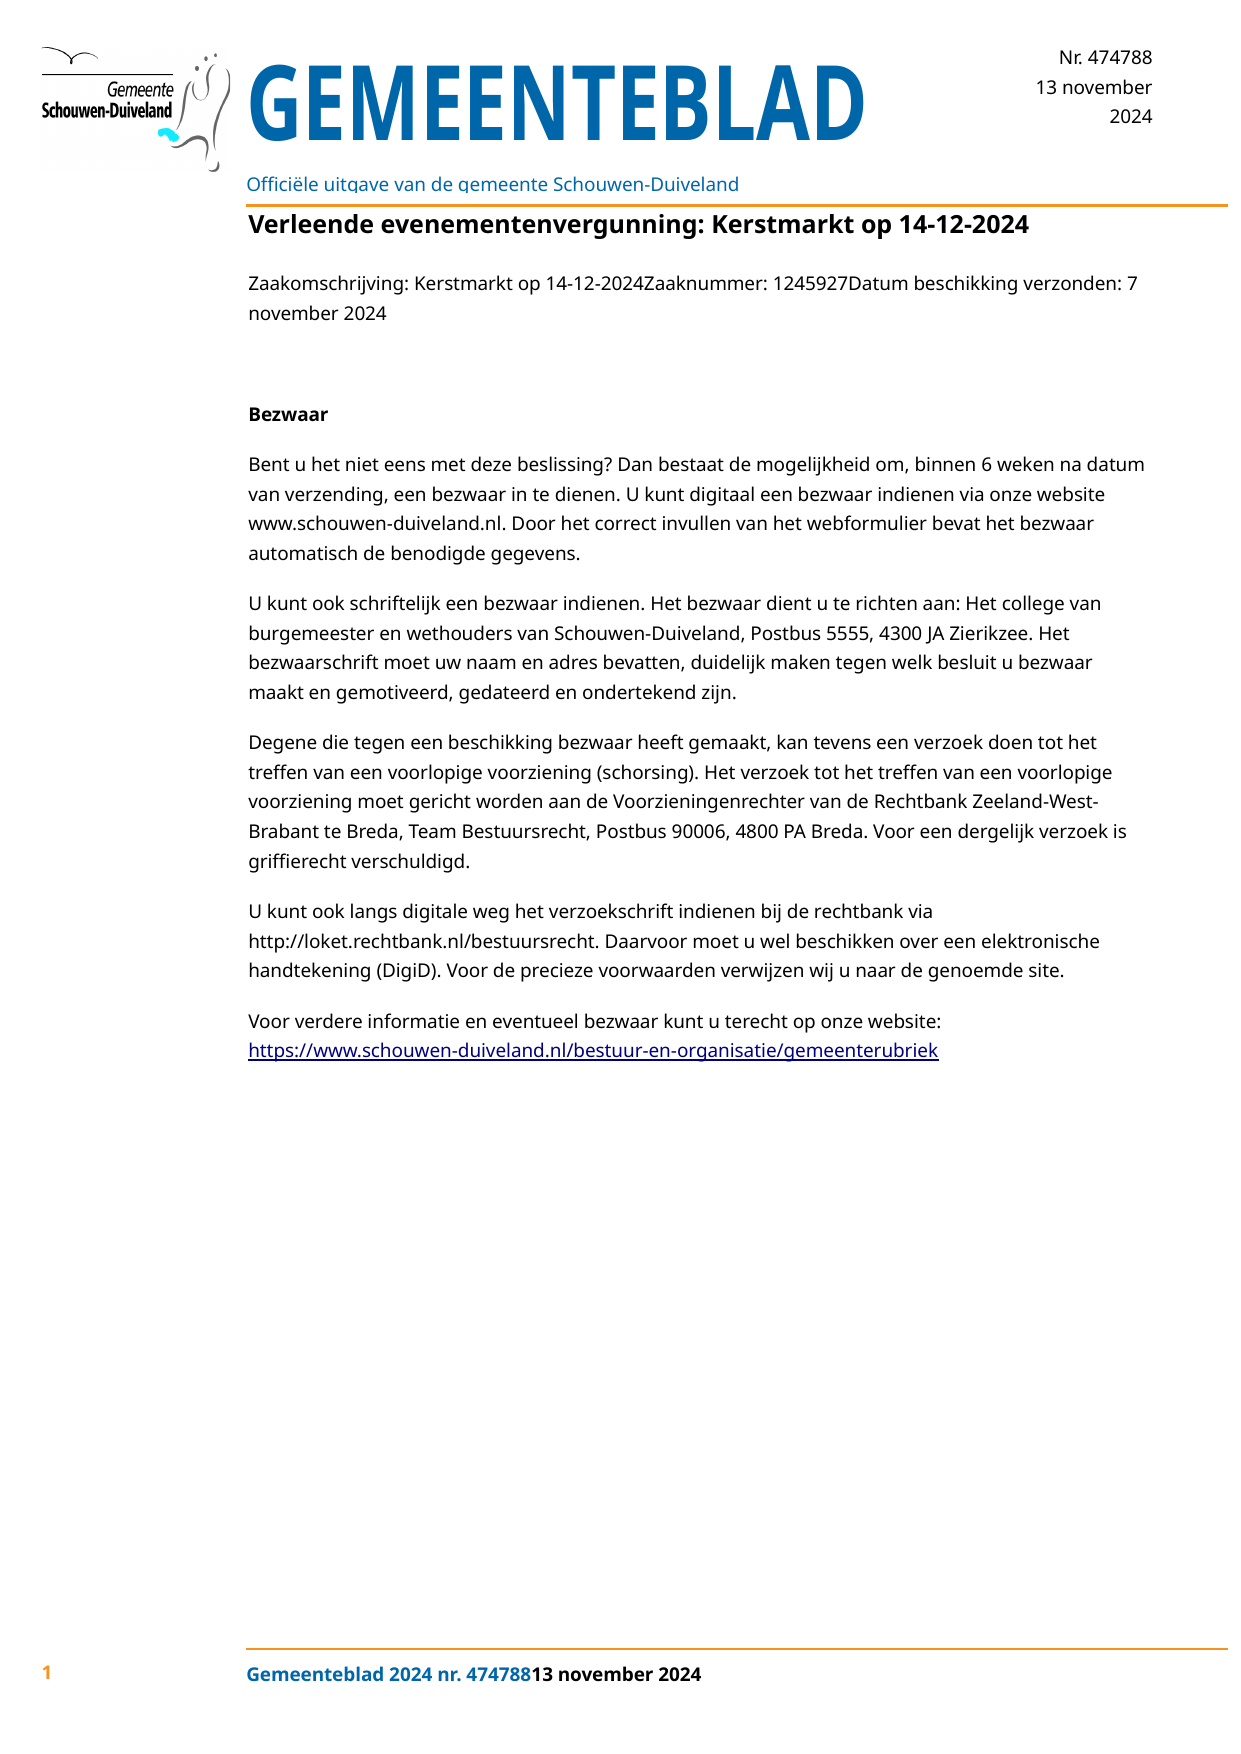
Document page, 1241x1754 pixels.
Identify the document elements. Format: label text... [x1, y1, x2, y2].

picture [41, 47, 231, 172]
text Bezwaar [248, 401, 1152, 426]
text Voor verdere informatie en eventueel bezwaar kunt u terecht op onze website: https://www.schouwen-duiveland.nl/bestuur-en-organisatie/gemeenterubriek [248, 1008, 1152, 1063]
text U kunt ook schriftelijk een bezwaar indienen. Het bezwaar dient u te richten aan: Het college van burgemeester en wethouders van Schouwen-Duiveland, Postbus 5555, 4300 JA Zierikzee. Het bezwaarschrift moet uw naam en adres bevatten, duidelijk maken tegen welk besluit u bezwaar maakt en gemotiveerd, gedateerd en ondertekend zijn. [248, 590, 1152, 705]
text Degene die tegen een beschikking bezwaar heeft gemaakt, kan tevens een verzoek doen tot het treffen van een voorlopige voorziening (schorsing). Het verzoek tot het treffen van een voorlopige voorziening moet gericht worden aan de Voorzieningenrechter van de Rechtbank Zeeland-West-Brabant te Breda, Team Bestuursrecht, Postbus 90006, 4800 PA Breda. Voor een dergelijk verzoek is griffierecht verschuldigd. [248, 729, 1152, 873]
text Verleende evenementenvergunning: Kerstmarkt op 14-12-2024 [248, 207, 1152, 241]
text Bent u het niet eens met deze beslissing? Dan bestaat de mogelijkheid om, binnen 6 weken na datum van verzending, een bezwaar in te dienen. U kunt digitaal een bezwaar indienen via onze website www.schouwen-duiveland.nl. Door het correct invullen van het webformulier bevat het bezwaar automatisch de benodigde gegevens. [248, 451, 1152, 566]
text U kunt ook langs digitale weg het verzoekschrift indienen bij de rechtbank via http://loket.rechtbank.nl/bestuursrecht. Daarvoor moet u wel beschikken over een elektronische handtekening (DigiD). Voor de precieze voorwaarden verwijzen wij u naar de genoemde site. [248, 898, 1152, 983]
text Zaakomschrijving: Kerstmarkt op 14-12-2024Zaaknummer: 1245927Datum beschikking verzonden: 7 november 2024 [248, 270, 1152, 326]
